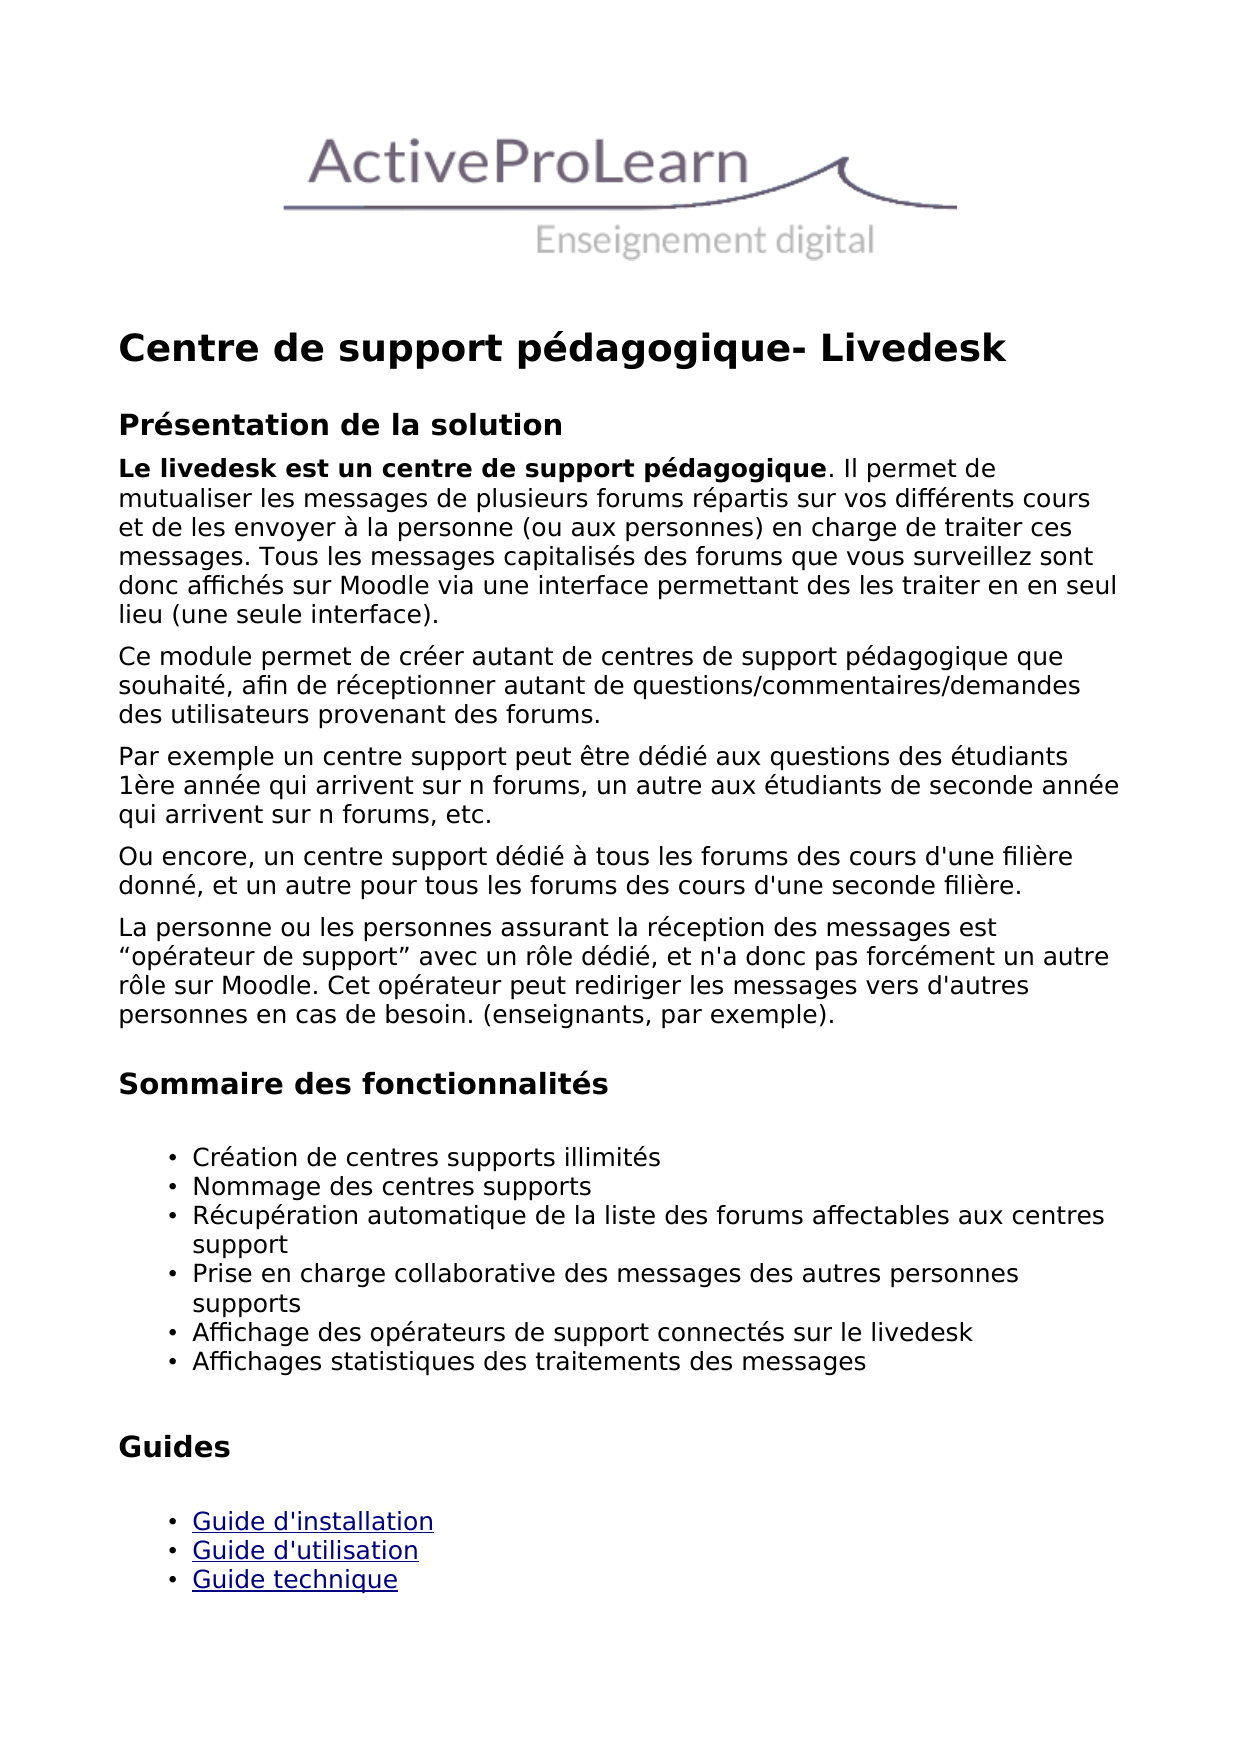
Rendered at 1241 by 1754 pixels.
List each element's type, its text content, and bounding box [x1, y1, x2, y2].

list Guide technique [177, 1565, 1122, 1594]
subtitle Présentation de la solution [118, 408, 1122, 442]
picture [283, 118, 957, 261]
list Affichage des opérateurs de support connectés sur le livedesk [177, 1318, 1122, 1347]
subtitle Guides [118, 1431, 1122, 1465]
text Le livedesk est un centre de support pédagogique. Il permet de mutualiser les messages de plusieurs forums répartis sur vos différents cours et de les envoyer à la personne (ou aux personnes) en charge de traiter ces messages. Tous les messages capitalisés des forums que vous surveillez sont donc affichés sur Moodle via une interface permettant des les traiter en en seul lieu (une seule interface). [118, 454, 1122, 629]
subtitle Centre de support pédagogique- Livedesk [118, 327, 1122, 371]
list Nommage des centres supports [177, 1172, 1122, 1201]
text Par exemple un centre support peut être dédié aux questions des étudiants 1ère année qui arrivent sur n forums, un autre aux étudiants de seconde année qui arrivent sur n forums, etc. [118, 742, 1122, 829]
text La personne ou les personnes assurant la réception des messages est “opérateur de support” avec un rôle dédié, et n'a donc pas forcément un autre rôle sur Moodle. Cet opérateur peut rediriger les messages vers d'autres personnes en cas de besoin. (enseignants, par exemple). [118, 913, 1122, 1029]
list Affichages statistiques des traitements des messages [177, 1347, 1122, 1376]
list Création de centres supports illimités [177, 1143, 1122, 1172]
list Guide d'utilisation [177, 1536, 1122, 1565]
list Guide d'installation [177, 1507, 1122, 1536]
list Prise en charge collaborative des messages des autres personnes supports [177, 1260, 1122, 1318]
subtitle Sommaire des fonctionnalités [118, 1067, 1122, 1101]
text Ou encore, un centre support dédié à tous les forums des cours d'une filière donné, et un autre pour tous les forums des cours d'une seconde filière. [118, 842, 1122, 900]
text Ce module permet de créer autant de centres de support pédagogique que souhaité, afin de réceptionner autant de questions/commentaires/demandes des utilisateurs provenant des forums. [118, 642, 1122, 729]
list Récupération automatique de la liste des forums affectables aux centres support [177, 1201, 1122, 1260]
